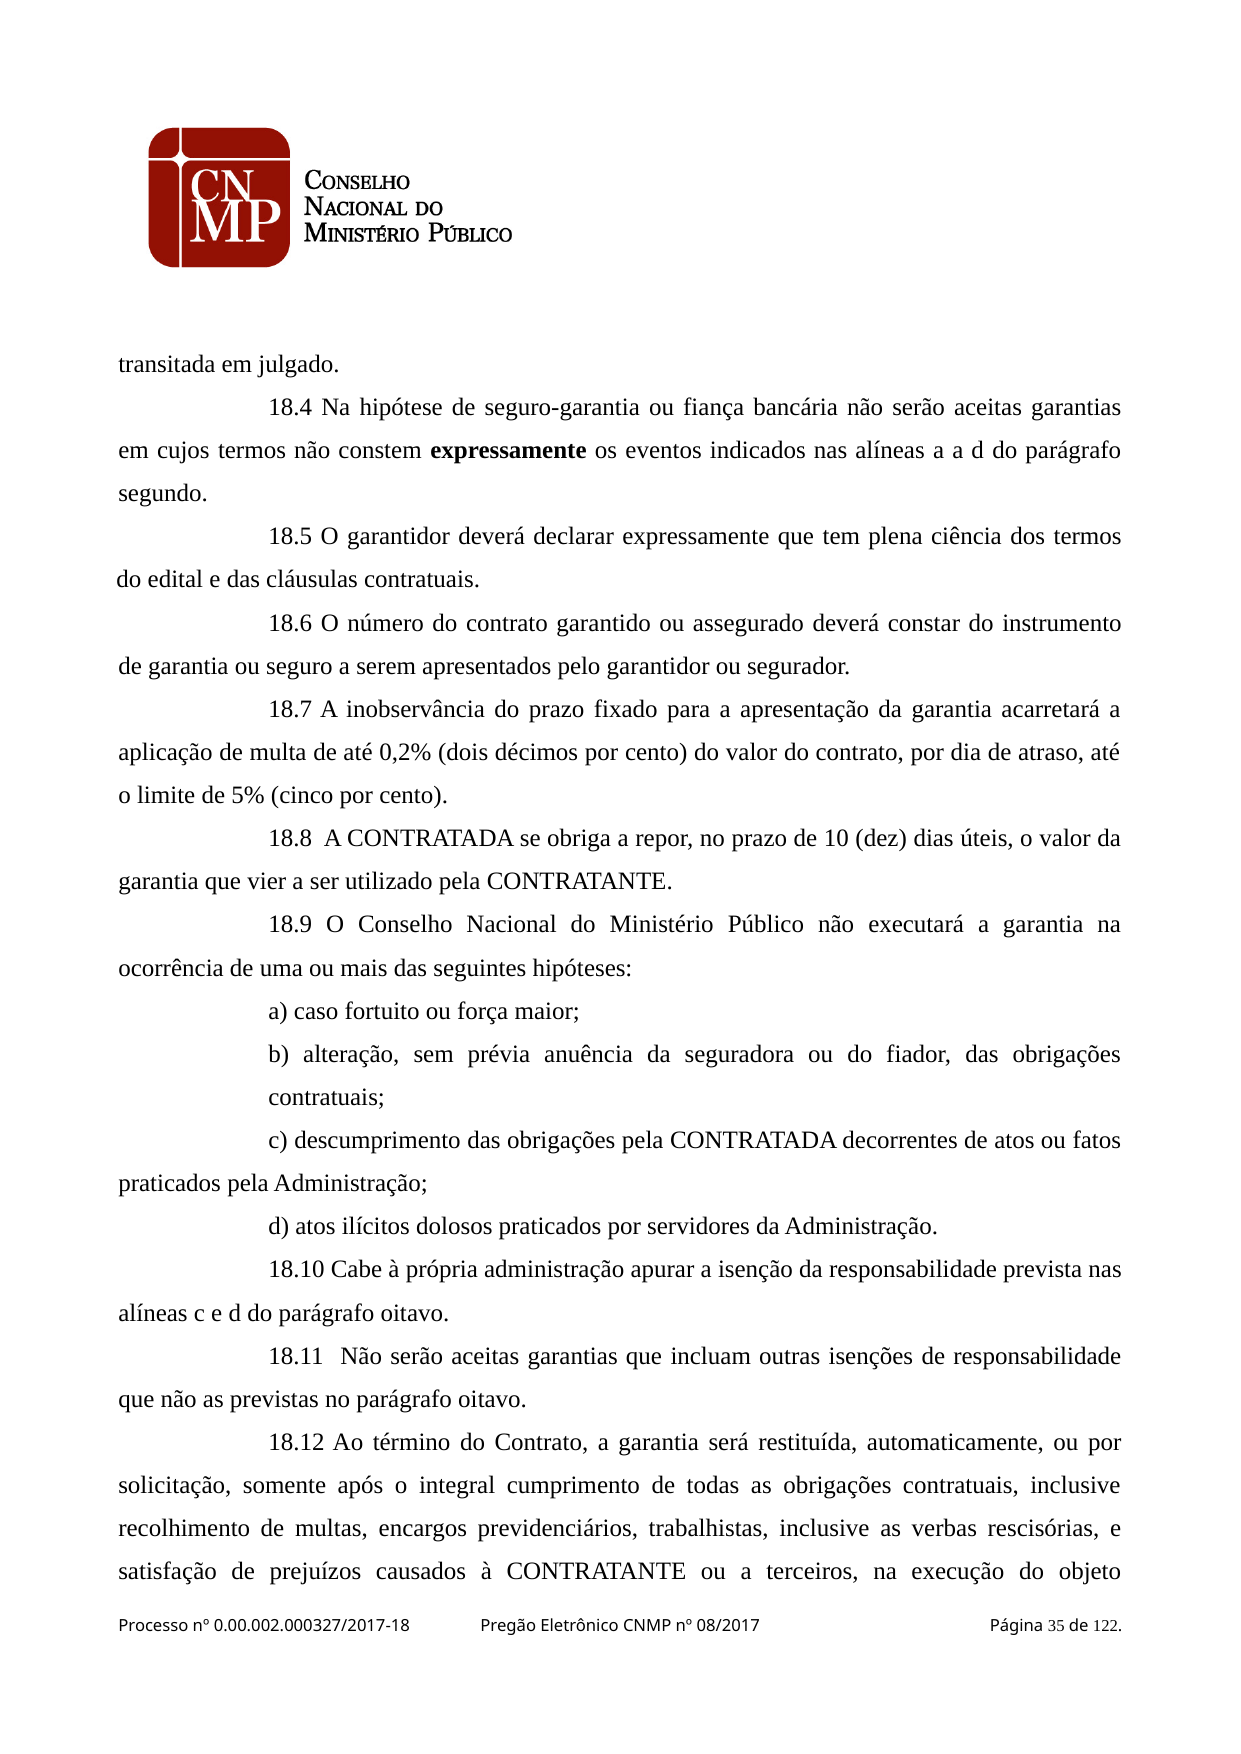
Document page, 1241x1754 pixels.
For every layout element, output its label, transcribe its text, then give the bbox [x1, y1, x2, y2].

list 18.4 Na hipótese de seguro-garantia ou fiança bancária não serão aceitas garantias em cujos termos não constem expressamente os eventos indicados nas alíneas a a d do parágrafo segundo. [118, 392, 1122, 507]
list c) descumprimento das obrigações pela CONTRATADA decorrentes de atos ou fatos praticados pela Administração; [118, 1125, 1122, 1197]
list d) atos ilícitos dolosos praticados por servidores da Administração. [231, 1211, 1122, 1240]
list 18.5 O garantidor deverá declarar expressamente que tem plena ciência dos termos do edital e das cláusulas contratuais. [116, 521, 1122, 593]
list b) alteração, sem prévia anuência da seguradora ou do fiador, das obrigações contratuais; [231, 1039, 1122, 1111]
list 18.11 Não serão aceitas garantias que incluam outras isenções de responsabilidade que não as previstas no parágrafo oitavo. [2, 1341, 1122, 1413]
list transitada em julgado. [118, 349, 1122, 378]
list 18.8 A CONTRATADA se obriga a repor, no prazo de 10 (dez) dias úteis, o valor da garantia que vier a ser utilizado pela CONTRATANTE. [1, 823, 1122, 895]
picture [124, 105, 528, 289]
list 18.12 Ao término do Contrato, a garantia será restituída, automaticamente, ou por solicitação, somente após o integral cumprimento de todas as obrigações contratuais, inclusive recolhimento de multas, encargos previdenciários, trabalhistas, inclusive as verbas rescisórias, e satisfação de prejuízos causados à CONTRATANTE ou a terceiros, na execução do objeto [2, 1427, 1122, 1585]
list a) caso fortuito ou força maior; [231, 996, 1122, 1024]
list 18.6 O número do contrato garantido ou assegurado deverá constar do instrumento de garantia ou seguro a serem apresentados pelo garantidor ou segurador. [118, 608, 1122, 679]
list 18.9 O Conselho Nacional do Ministério Público não executará a garantia na ocorrência de uma ou mais das seguintes hipóteses: [0, 909, 1122, 981]
list 18.7 A inobservância do prazo fixado para a apresentação da garantia acarretará a aplicação de multa de até 0,2% (dois décimos por cento) do valor do contrato, por dia de atraso, até o limite de 5% (cinco por cento). [1, 694, 1122, 809]
list 18.10 Cabe à própria administração apurar a isenção da responsabilidade prevista nas alíneas c e d do parágrafo oitavo. [0, 1254, 1122, 1326]
